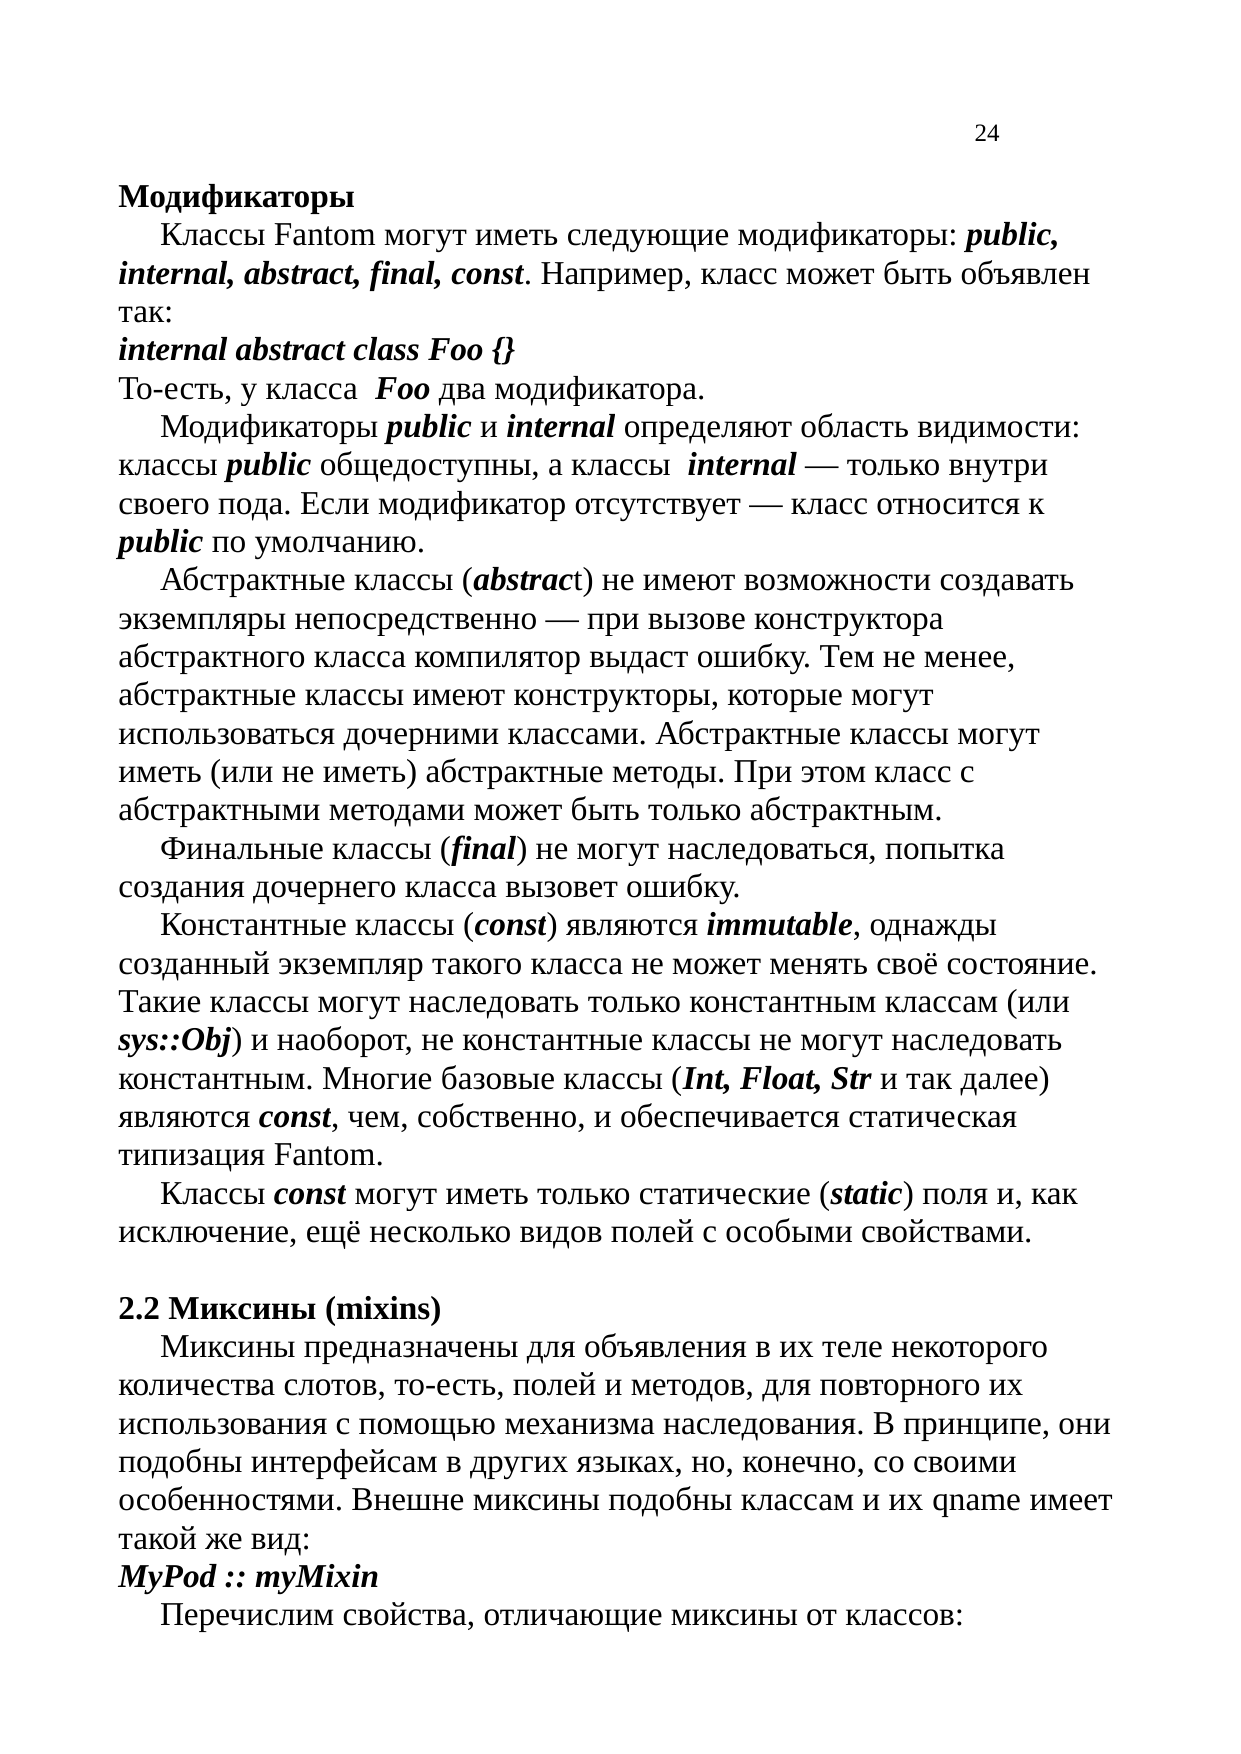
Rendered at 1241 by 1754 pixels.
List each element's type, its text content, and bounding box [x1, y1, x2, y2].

text MyPod :: myMixin [118, 1556, 1122, 1595]
text Модификаторы public и internal определяют область видимости: классы public общедоступны, а классы internal — только внутри своего пода. Если модификатор отсутствует — класс относится к public по умолчанию. [118, 406, 1122, 560]
text Классы Fantom могут иметь следующие модификаторы: public, internal, abstract, final, const. Например, класс может быть объявлен так: [118, 215, 1122, 330]
text Классы const могут иметь только статические (static) поля и, как исключение, ещё несколько видов полей с особыми свойствами. [118, 1173, 1122, 1250]
text Финальные классы (final) не могут наследоваться, попытка создания дочернего класса вызовет ошибку. [118, 828, 1122, 905]
text Модификаторы [118, 176, 1122, 215]
text Абстрактные классы (abstract) не имеют возможности создавать экземпляры непосредственно — при вызове конструктора абстрактного класса компилятор выдаст ошибку. Тем не менее, абстрактные классы имеют конструкторы, которые могут использоваться дочерними классами. Абстрактные классы могут иметь (или не иметь) абстрактные методы. При этом класс с абстрактными методами может быть только абстрактным. [118, 560, 1122, 828]
text Константные классы (const) являются immutable, однажды созданный экземпляр такого класса не может менять своё состояние. Такие классы могут наследовать только константным классам (или sys::Obj) и наоборот, не константные классы не могут наследовать константным. Многие базовые классы (Int, Float, Str и так далее) являются const, чем, собственно, и обеспечивается статическая типизация Fantom. [118, 905, 1122, 1173]
text 2.2 Миксины (mixins) [118, 1288, 1122, 1326]
text Перечислим свойства, отличающие миксины от классов: [118, 1595, 1122, 1633]
text Миксины предназначены для объявления в их теле некоторого количества слотов, то-есть, полей и методов, для повторного их использования с помощью механизма наследования. В принципе, они подобны интерфейсам в других языках, но, конечно, со своими особенностями. Внешне миксины подобны классам и их qname имеет такой же вид: [118, 1326, 1122, 1556]
text internal abstract class Foo {} [118, 330, 1122, 368]
text То-есть, у класса Foo два модификатора. [118, 368, 1122, 406]
